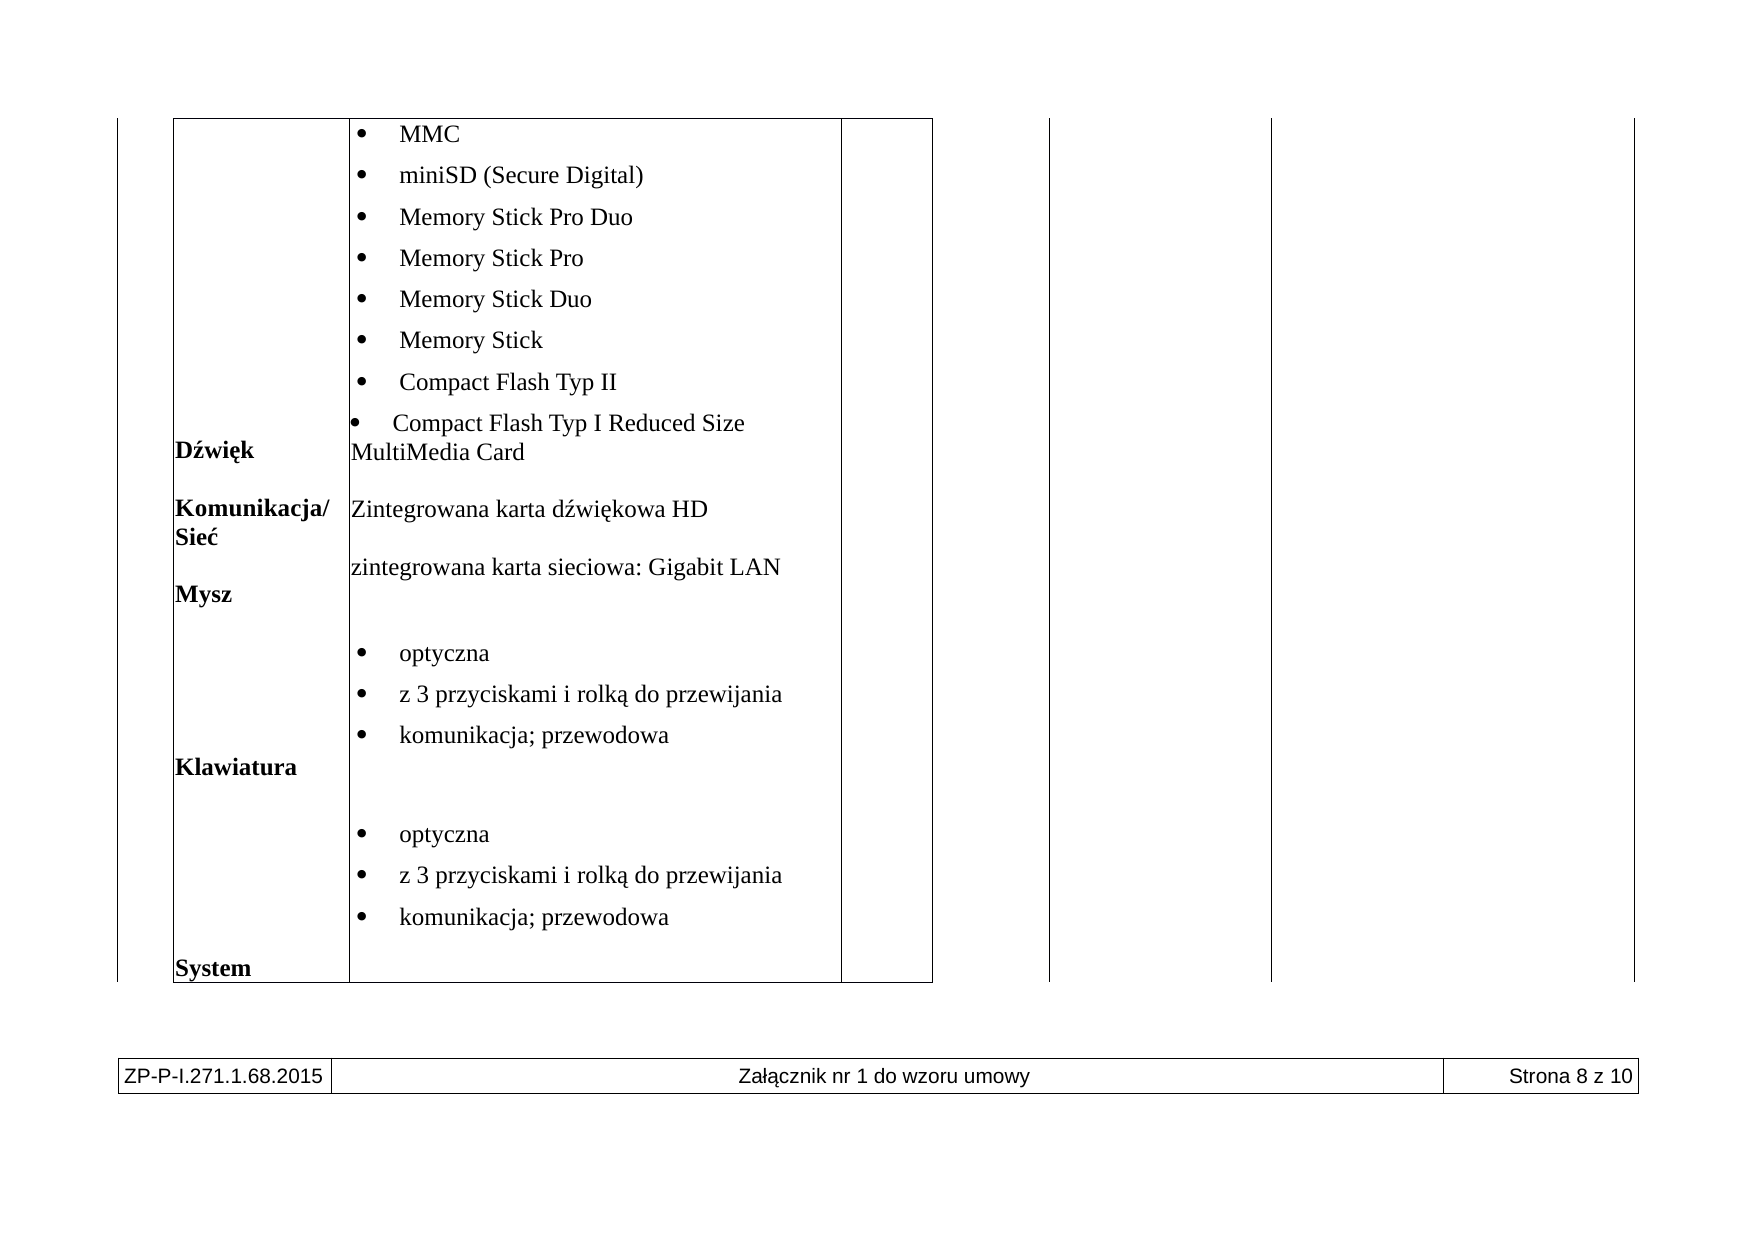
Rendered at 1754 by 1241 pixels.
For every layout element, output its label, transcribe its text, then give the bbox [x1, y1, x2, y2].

table_cell [1272, 118, 1634, 982]
table_cell [842, 119, 932, 982]
table_cell [118, 118, 173, 982]
table_cell · MMC · miniSD (Secure Digital) · Memory Stick Pro Duo · Memory Stick Pro · Memory Stick Duo · Memory Stick · Compact Flash Typ II · Compact Flash Typ I Reduced Size MultiMedia Card Zintegrowana karta dźwiękowa HD zintegrowana karta sieciowa: Gigabit LAN · optyczna · z 3 przyciskami i rolką do przewijania · komunikacja; przewodowa · optyczna · z 3 przyciskami i rolką do przewijania · komunikacja; przewodowa [350, 119, 841, 982]
table_cell [933, 118, 1049, 982]
table_cell [1050, 118, 1271, 982]
table_cell Dźwięk Komunikacja/ Sieć Mysz Klawiatura System [174, 119, 349, 982]
